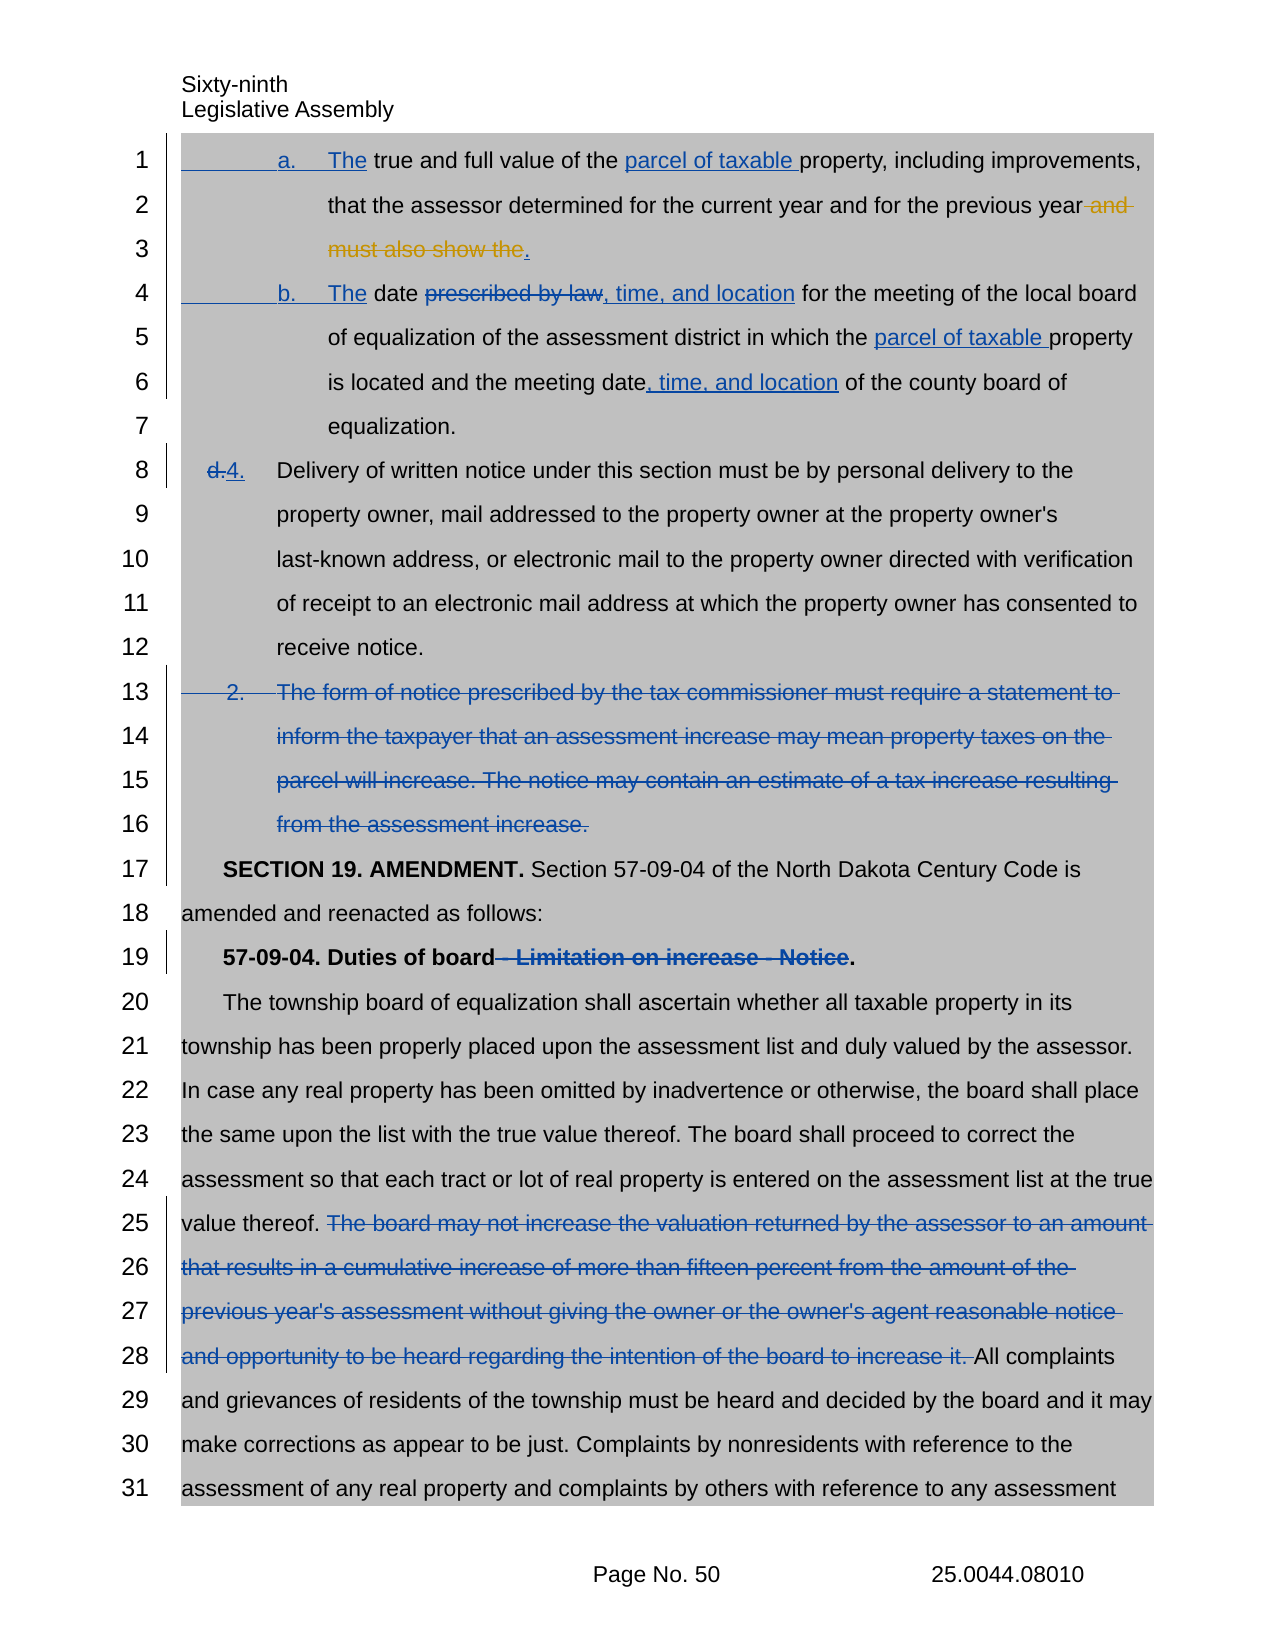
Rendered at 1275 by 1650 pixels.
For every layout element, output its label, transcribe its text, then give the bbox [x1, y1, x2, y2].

text 4. Delivery of written notice under this section must be by personal delivery to the property owner, mail addressed to the property owner at the property owner's last‑known address, or electronic mail to the property owner directed with verification of receipt to an electronic mail address at which the property owner has consented to receive notice. [181, 443, 1154, 664]
text SECTION 19. AMENDMENT. Section 57‑09‑04 of the North Dakota Century Code is amended and reenacted as follows: [181, 842, 1154, 930]
subtitle 57‑09‑04. Duties of board. [181, 930, 1154, 974]
text a. The true and full value of the parcel of taxable property, including improvements, that the assessor determined for the current year and for the previous year. [181, 133, 1154, 266]
text The township board of equalization shall ascertain whether all taxable property in its township has been properly placed upon the assessment list and duly valued by the assessor. In case any real property has been omitted by inadvertence or otherwise, the board shall place the same upon the list with the true value thereof. The board shall proceed to correct the assessment so that each tract or lot of real property is entered on the assessment list at the true value thereof. All complaints and grievances of residents of the township must be heard and decided by the board and it may make corrections as appear to be just. Complaints by nonresidents with reference to the assessment of any real property and complaints by others with reference to any assessment made after the meeting of the township board of equalization must be heard and determined by the county board of equalization. [181, 974, 1154, 1506]
text b. The date , time, and location for the meeting of the local board of equalization of the assessment district in which the parcel of taxable property is located and the meeting date, time, and location of the county board of equalization. [181, 266, 1154, 443]
